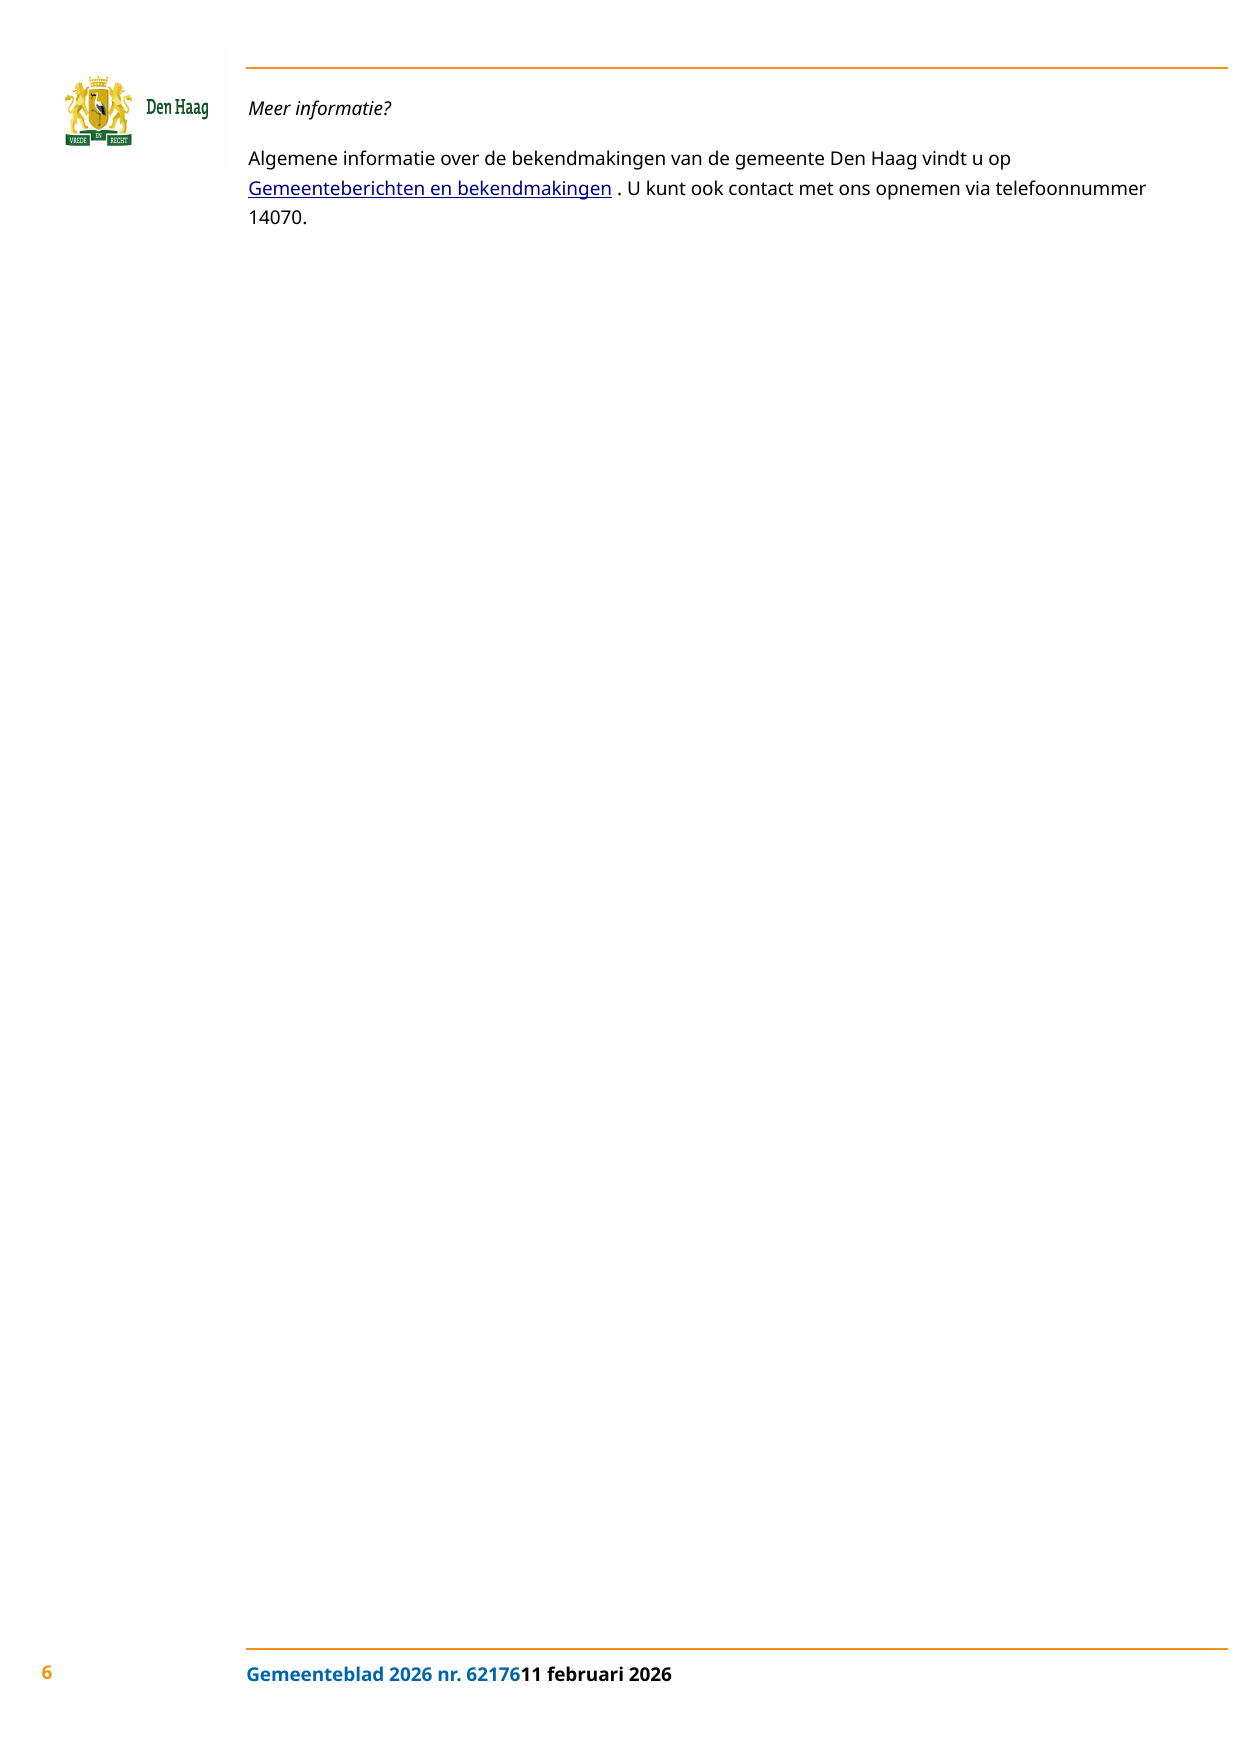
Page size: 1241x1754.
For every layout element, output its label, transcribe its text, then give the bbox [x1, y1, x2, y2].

text Algemene informatie over de bekendmakingen van de gemeente Den Haag vindt u op Gemeenteberichten en bekendmakingen . U kunt ook contact met ons opnemen via telefoonnummer 14070. [248, 145, 1152, 230]
text Meer informatie? [248, 95, 1152, 121]
picture [41, 47, 231, 172]
